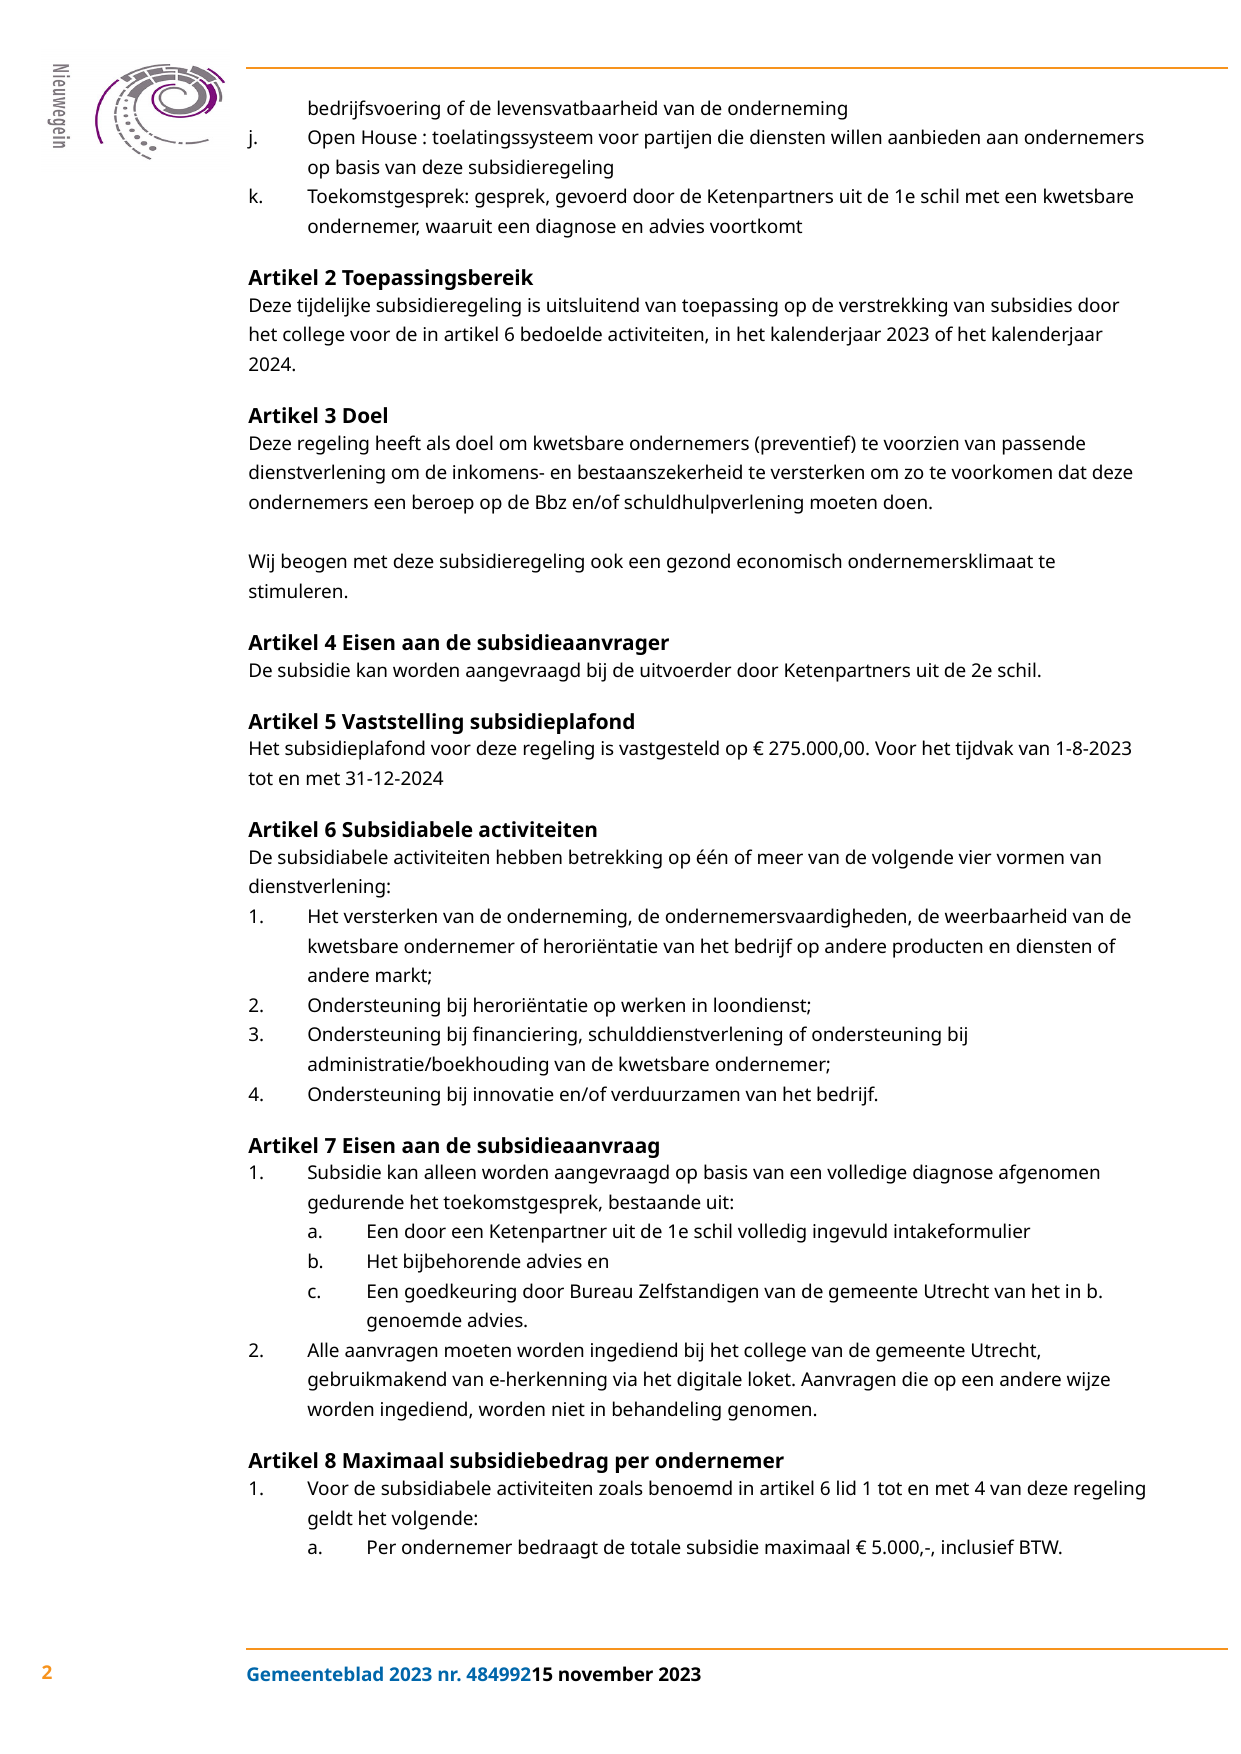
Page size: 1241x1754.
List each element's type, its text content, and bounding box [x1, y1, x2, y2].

list Een door een Ketenpartner uit de 1e schil volledig ingevuld intakeformulier [307, 1219, 1152, 1244]
text Wij beogen met deze subsidieregeling ook een gezond economisch ondernemersklimaat te stimuleren. [248, 548, 1152, 604]
text Artikel 3 Doel [248, 402, 1152, 430]
list Alle aanvragen moeten worden ingediend bij het college van de gemeente Utrecht, gebruikmakend van e-herkenning via het digitale loket. Aanvragen die op een andere wijze worden ingediend, worden niet in behandeling genomen. [248, 1337, 1152, 1422]
list Het bijbehorende advies en [307, 1248, 1152, 1274]
text Artikel 6 Subsidiabele activiteiten [248, 816, 1152, 844]
list Een goedkeuring door Bureau Zelfstandigen van de gemeente Utrecht van het in b. genoemde advies. [307, 1278, 1152, 1333]
text De subsidiabele activiteiten hebben betrekking op één of meer van de volgende vier vormen van dienstverlening: [248, 844, 1152, 899]
list Open House : toelatingssysteem voor partijen die diensten willen aanbieden aan ondernemers op basis van deze subsidieregeling [248, 124, 1152, 180]
text Deze regeling heeft als doel om kwetsbare ondernemers (preventief) te voorzien van passende dienstverlening om de inkomens- en bestaanszekerheid te versterken om zo te voorkomen dat deze ondernemers een beroep op de Bbz en/of schuldhulpverlening moeten doen. [248, 430, 1152, 515]
text Artikel 8 Maximaal subsidiebedrag per ondernemer [248, 1447, 1152, 1475]
list Toekomstgesprek: gesprek, gevoerd door de Ketenpartners uit de 1e schil met een kwetsbare ondernemer, waaruit een diagnose en advies voortkomt [248, 183, 1152, 239]
list Ondersteuning bij financiering, schulddienstverlening of ondersteuning bij administratie/boekhouding van de kwetsbare ondernemer; [248, 1022, 1152, 1077]
list Ondersteuning bij innovatie en/of verduurzamen van het bedrijf. [248, 1081, 1152, 1106]
text Artikel 2 Toepassingsbereik [248, 263, 1152, 292]
list bedrijfsvoering of de levensvatbaarheid van de onderneming [248, 95, 1152, 121]
text Het subsidieplafond voor deze regeling is vastgesteld op € 275.000,00. Voor het tijdvak van 1-8-2023 tot en met 31-12-2024 [248, 736, 1152, 791]
text Artikel 7 Eisen aan de subsidieaanvraag [248, 1131, 1152, 1159]
text Artikel 5 Vaststelling subsidieplafond [248, 707, 1152, 736]
text Artikel 4 Eisen aan de subsidieaanvrager [248, 628, 1152, 657]
picture [41, 47, 231, 172]
list Per ondernemer bedraagt de totale subsidie maximaal € 5.000,-, inclusief BTW. [307, 1534, 1152, 1560]
list Ondersteuning bij heroriëntatie op werken in loondienst; [248, 992, 1152, 1018]
text De subsidie kan worden aangevraagd bij de uitvoerder door Ketenpartners uit de 2e schil. [248, 657, 1152, 682]
list Het versterken van de onderneming, de ondernemersvaardigheden, de weerbaarheid van de kwetsbare ondernemer of heroriëntatie van het bedrijf op andere producten en diensten of andere markt; [248, 903, 1152, 988]
text Deze tijdelijke subsidieregeling is uitsluitend van toepassing op de verstrekking van subsidies door het college voor de in artikel 6 bedoelde activiteiten, in het kalenderjaar 2023 of het kalenderjaar 2024. [248, 292, 1152, 377]
list Voor de subsidiabele activiteiten zoals benoemd in artikel 6 lid 1 tot en met 4 van deze regeling geldt het volgende: [248, 1475, 1152, 1530]
list Subsidie kan alleen worden aangevraagd op basis van een volledige diagnose afgenomen gedurende het toekomstgesprek, bestaande uit: [248, 1159, 1152, 1215]
